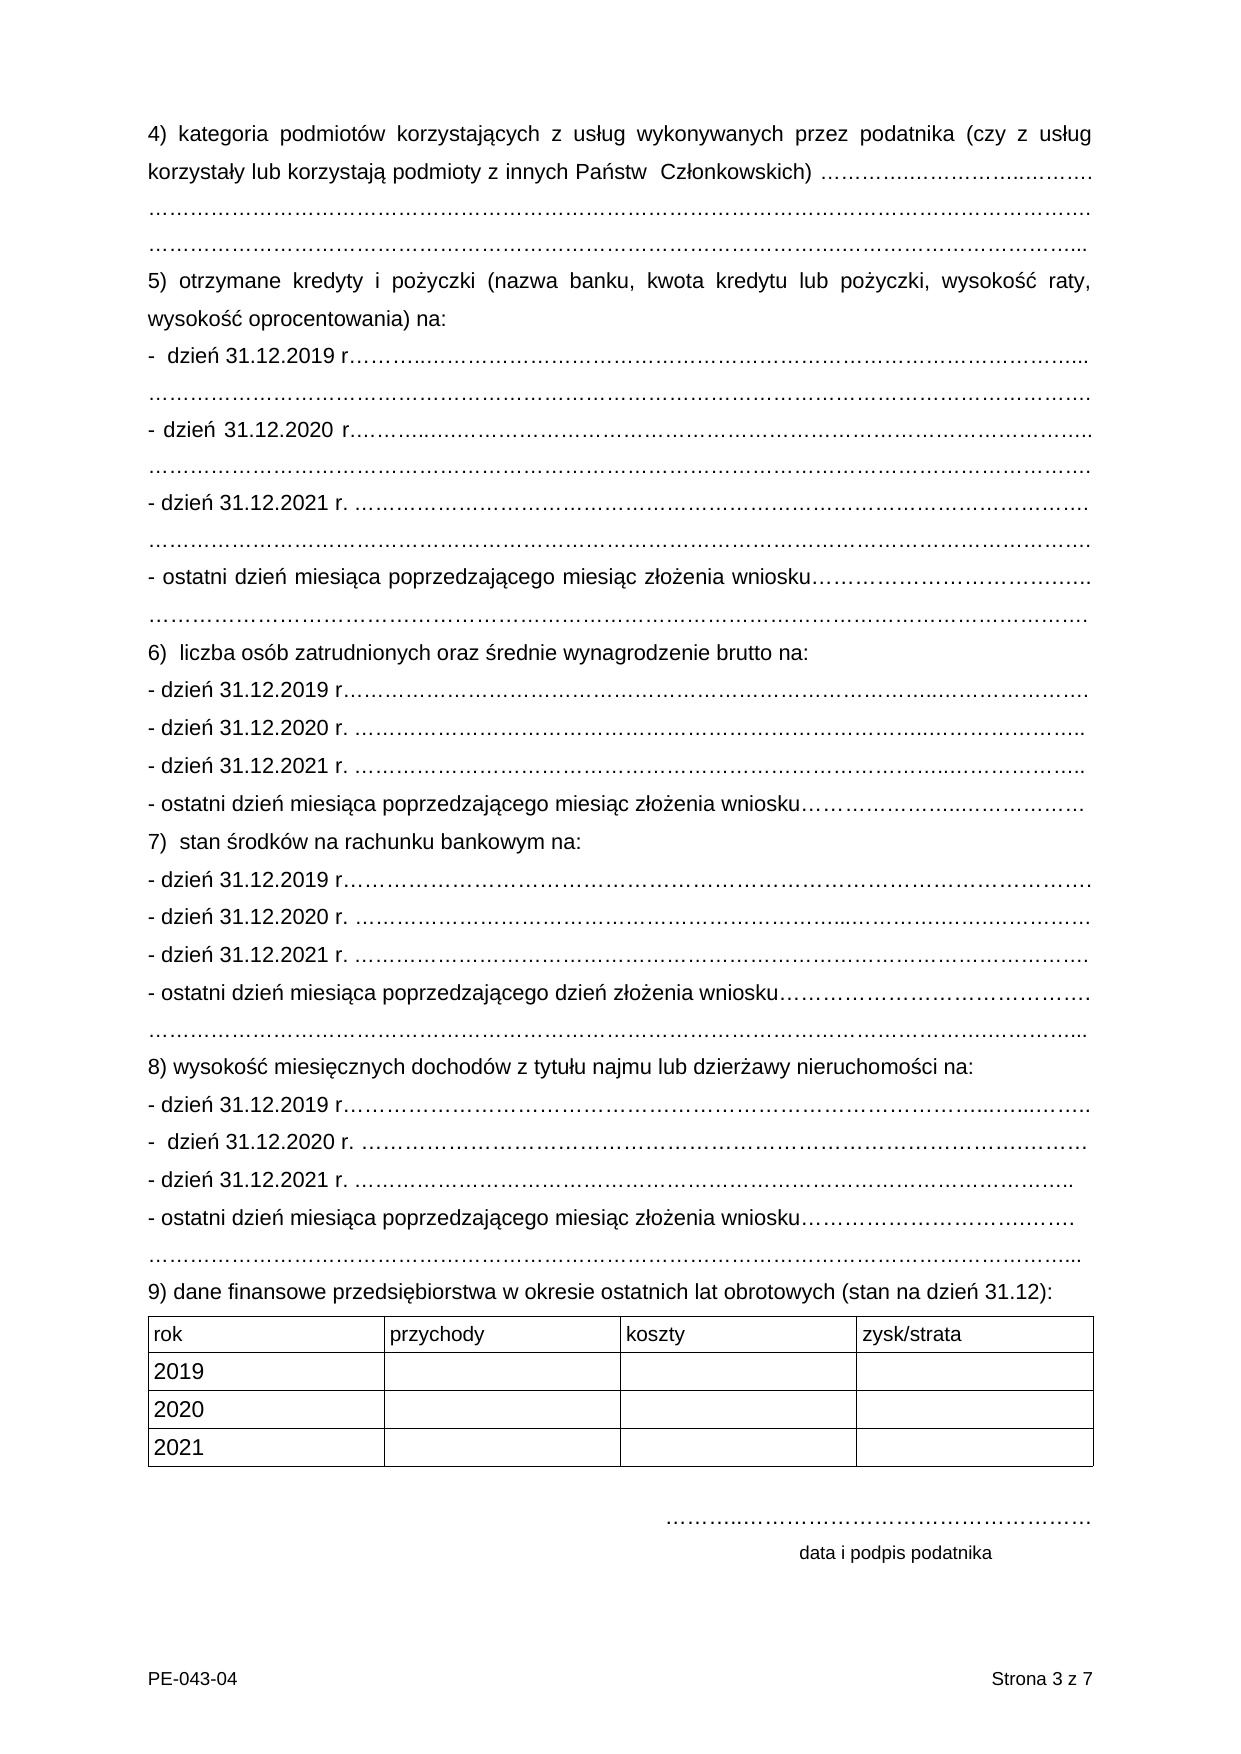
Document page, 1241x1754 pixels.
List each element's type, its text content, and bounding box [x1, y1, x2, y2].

text 9) dane finansowe przedsiębiorstwa w okresie ostatnich lat obrotowych (stan na dzień 31.12): [148, 1279, 1093, 1304]
table_header zysk/strata [857, 1317, 1093, 1352]
text - dzień 31.12.2020 r.………..….………………………………………………………………………………..………………………………………………………………………………………………………………………. [148, 417, 1093, 478]
text - dzień 31.12.2020 r. ……………………………………………………………...………….…….…………… [148, 904, 1093, 929]
text ………………………………………………………………………………………………………………………. [148, 381, 1093, 405]
text - dzień 31.12.2021 r. …………………………………………………………………………..……………….. [148, 753, 1093, 778]
table_header rok [149, 1317, 384, 1352]
text - dzień 31.12.2021 r. ……………………………………………………………………………………………. [148, 490, 1093, 515]
text ………………………………………………………………………………………………………………………. [148, 528, 1093, 552]
text - dzień 31.12.2020 r. ……………………………………………………………………………….……… [148, 1129, 1093, 1154]
text - ostatni dzień miesiąca poprzedzającego miesiąc złożenia wniosku………………………….……. [148, 1205, 1093, 1230]
table_cell [857, 1429, 1093, 1466]
table_cell [385, 1391, 620, 1428]
table_cell [857, 1391, 1093, 1428]
text 6) liczba osób zatrudnionych oraz średnie wynagrodzenie brutto na: [148, 639, 1093, 665]
table_cell [621, 1391, 856, 1428]
table_cell [621, 1429, 856, 1466]
text - dzień 31.12.2019 r…………………………………………………………………………………………. [148, 866, 1093, 892]
text ………………………………………………………………………………………………………….…………... [148, 1018, 1093, 1042]
text - dzień 31.12.2019 r……………………………………………………………………………...…...…….. [148, 1091, 1093, 1117]
text - dzień 31.12.2021 r. ……………………………………………………………………………………………. [148, 942, 1093, 967]
table_cell 2021 [149, 1429, 384, 1466]
text 4) kategoria podmiotów korzystających z usług wykonywanych przez podatnika (czy z usług korzystały lub korzystają podmioty z innych Państw Członkowskich) ………….……………..………. ………………………………………………………………………………………………………………………. [148, 121, 1093, 220]
text ……………………………………………………………………………………………………………………... [148, 1243, 1093, 1267]
text ……………………………………………………………………………………….……………………………... [148, 232, 1093, 256]
text data i podpis podatnika [148, 1541, 1093, 1563]
table_cell [385, 1353, 620, 1390]
text - dzień 31.12.2021 r. ………………………………………………………………………………………….. [148, 1167, 1093, 1192]
text - ostatni dzień miesiąca poprzedzającego miesiąc złożenia wniosku…………………..……………… [148, 791, 1093, 816]
table_cell [385, 1429, 620, 1466]
text - ostatni dzień miesiąca poprzedzającego miesiąc złożenia wniosku…………………………….…..……………………………………………………………………………………………………………………. [148, 564, 1093, 627]
text 5) otrzymane kredyty i pożyczki (nazwa banku, kwota kredytu lub pożyczki, wysokość raty, wysokość oprocentowania) na: [148, 268, 1093, 331]
text ………..………………………………………… [148, 1504, 1093, 1529]
text 8) wysokość miesięcznych dochodów z tytułu najmu lub dzierżawy nieruchomości na: [148, 1054, 1093, 1079]
table_cell [857, 1353, 1093, 1390]
text - dzień 31.12.2020 r. ………………………………………………………………………..………………….. [148, 715, 1093, 740]
table_cell 2020 [149, 1391, 384, 1428]
text - dzień 31.12.2019 r………..…………………………………………………………………………………... [148, 343, 1093, 368]
text 7) stan środków na rachunku bankowym na: [148, 829, 1093, 854]
text - dzień 31.12.2019 r…………………………………………………………………………..…………………. [148, 677, 1093, 703]
text - ostatni dzień miesiąca poprzedzającego dzień złożenia wniosku……………………………………. [148, 980, 1093, 1005]
table_header przychody [385, 1317, 620, 1352]
table_header koszty [621, 1317, 856, 1352]
table_cell 2019 [149, 1353, 384, 1390]
table_cell [621, 1353, 856, 1390]
